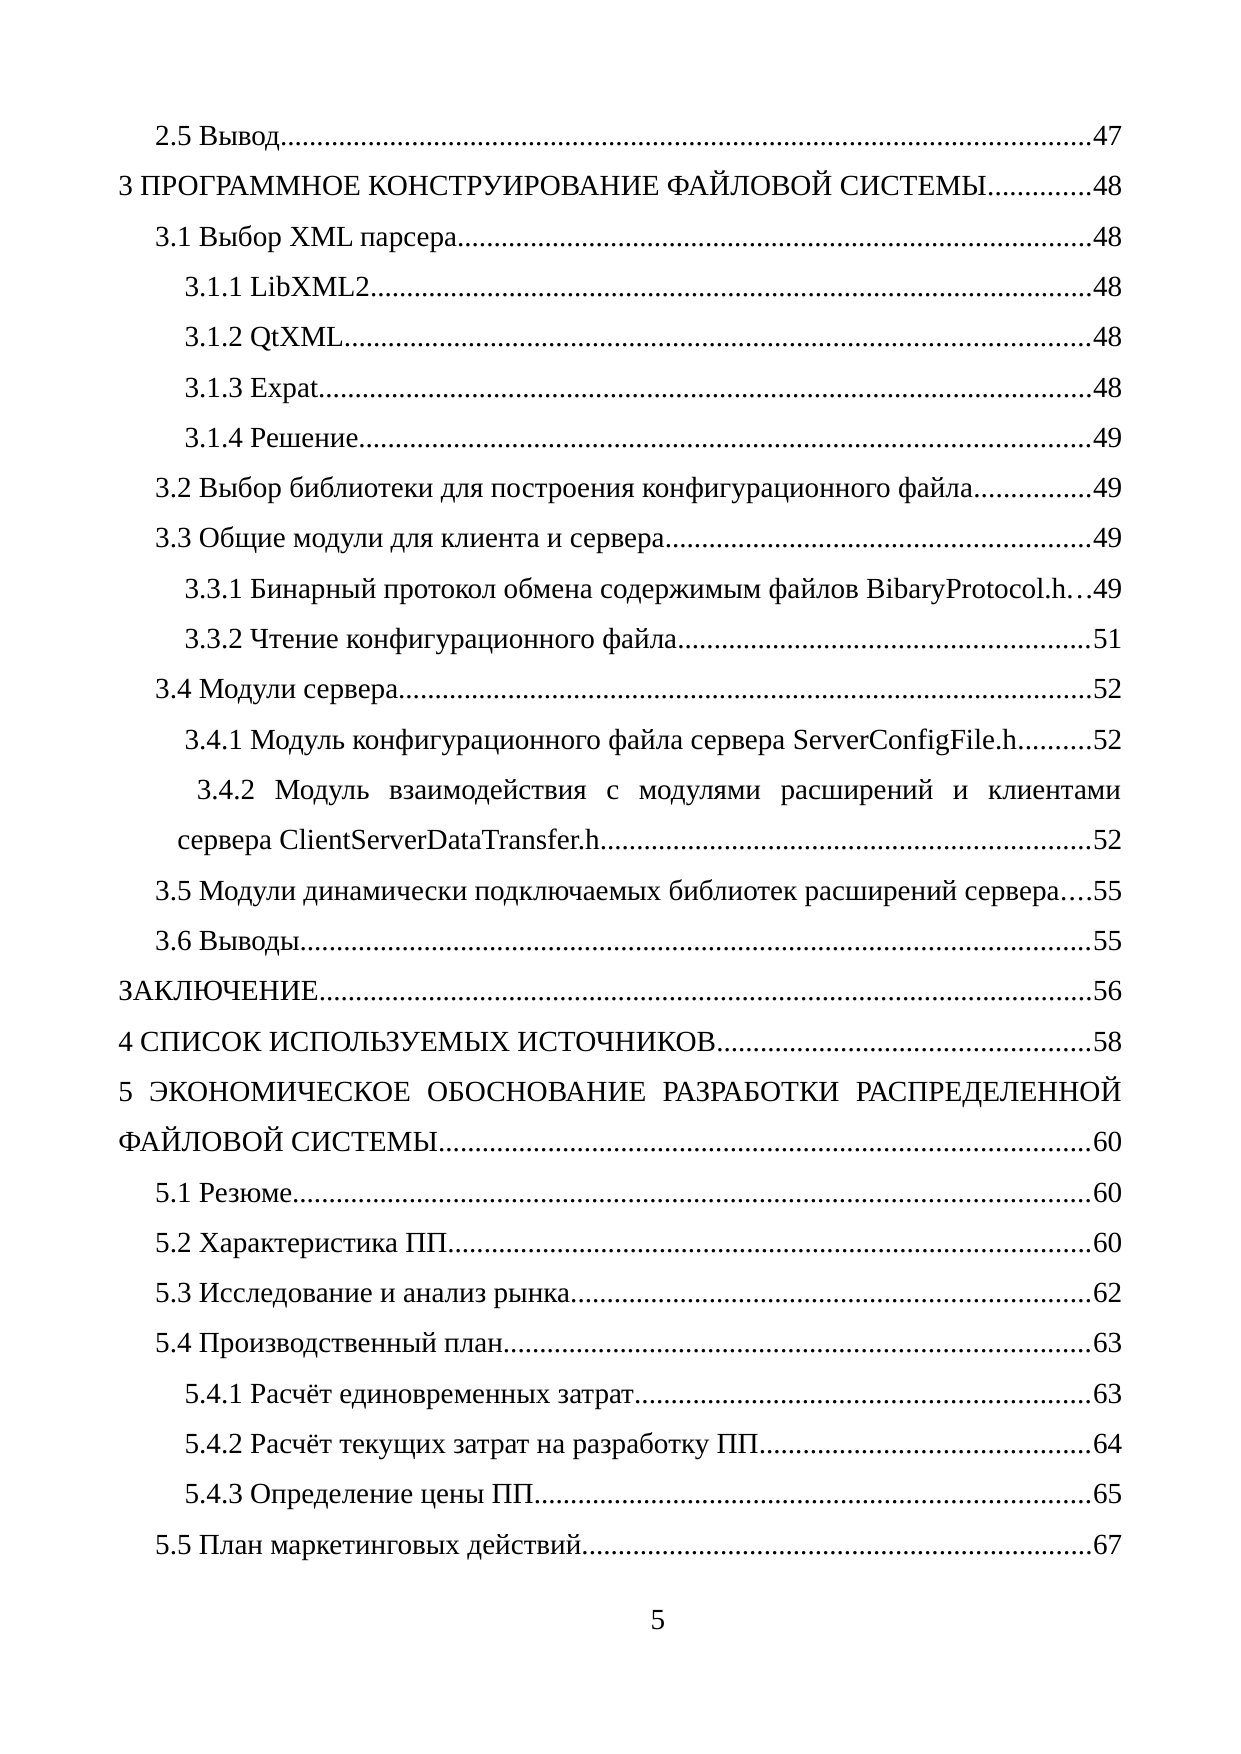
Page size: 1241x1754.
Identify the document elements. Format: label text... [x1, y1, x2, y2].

text 5 Экономическое обоснование разработки распределенной файловой системы 60 [118, 1074, 1122, 1158]
text 3.4.1 Модуль конфигурационного файла сервера ServerConfigFile.h 52 [177, 722, 1122, 755]
text 5.1 Резюме 60 [148, 1175, 1122, 1208]
text 5.3 Исследование и анализ рынка 62 [148, 1275, 1122, 1309]
text 3.1 Выбор XML парсера 48 [148, 219, 1122, 252]
text Заключение 56 [118, 973, 1122, 1007]
text 3.3 Общие модули для клиента и сервера 49 [148, 521, 1122, 554]
text 3.3.1 Бинарный протокол обмена содержимым файлов BibaryProtocol.h 49 [177, 571, 1122, 604]
text 4 Список используемых источников 58 [118, 1024, 1122, 1057]
text 5.4.1 Расчёт единовременных затрат 63 [177, 1376, 1122, 1409]
text 5.5 План маркетинговых действий 67 [148, 1527, 1122, 1560]
text 2.5 Вывод 47 [148, 118, 1122, 152]
text 3.6 Выводы 55 [148, 923, 1122, 957]
text 5.4 Производственный план 63 [148, 1326, 1122, 1359]
text 3.3.2 Чтение конфигурационного файла 51 [177, 621, 1122, 655]
text 3.1.3 Expat 48 [177, 370, 1122, 403]
text 3.5 Модули динамически подключаемых библиотек расширений сервера 55 [148, 873, 1122, 906]
text 5.2 Характеристика ПП 60 [148, 1225, 1122, 1258]
text 3.4 Модули сервера 52 [148, 672, 1122, 705]
text 3.1.1 LibXML2 48 [177, 269, 1122, 303]
text 5.4.2 Расчёт текущих затрат на разработку ПП 64 [177, 1426, 1122, 1460]
text 5.4.3 Определение цены ПП 65 [177, 1477, 1122, 1510]
text 3.1.4 Решение 49 [177, 420, 1122, 453]
text 3.2 Выбор библиотеки для построения конфигурационного файла 49 [148, 470, 1122, 504]
text 3.1.2 QtXML 48 [177, 319, 1122, 353]
text 3 Программное конструирование файловой системы 48 [118, 168, 1122, 202]
text 3.4.2 Модуль взаимодействия с модулями расширений и клиентами сервера ClientServerDataTransfer.h 52 [177, 772, 1122, 856]
